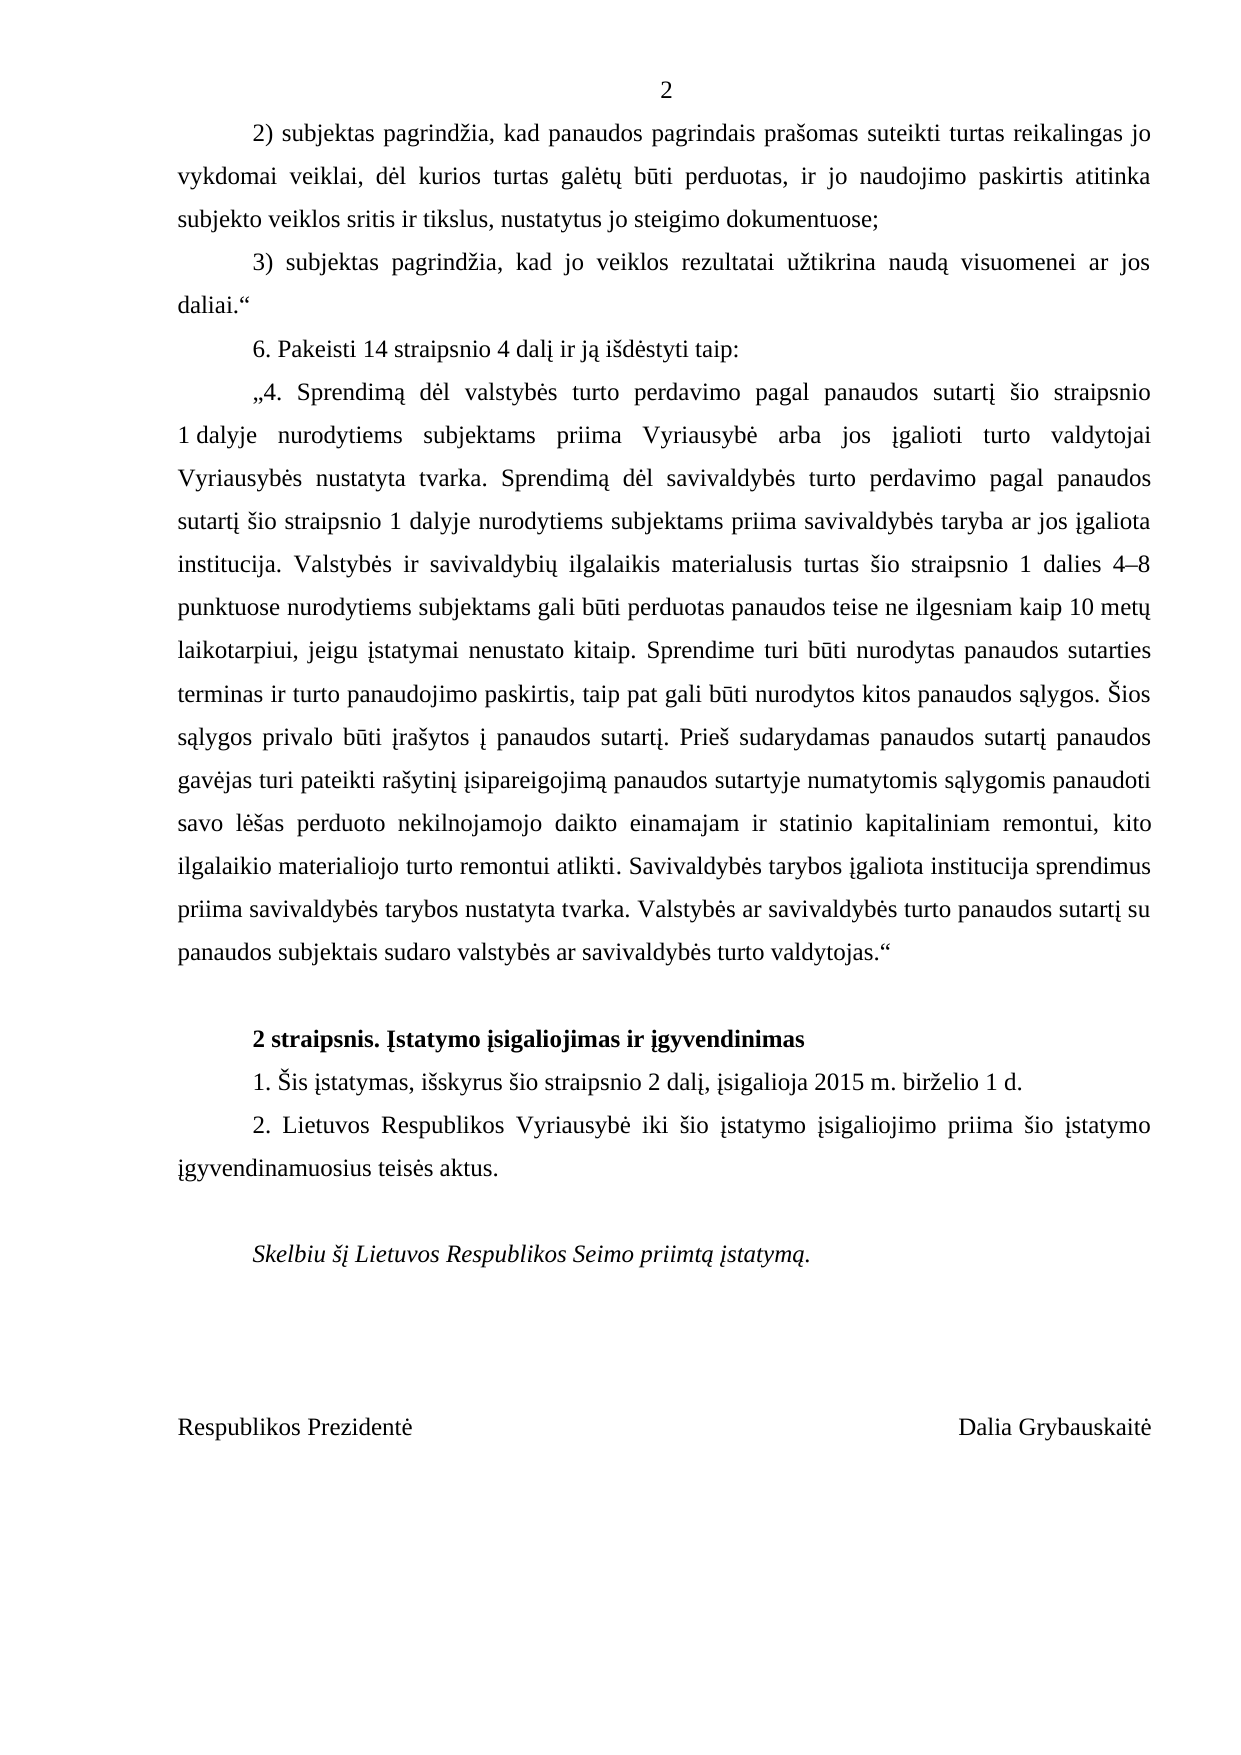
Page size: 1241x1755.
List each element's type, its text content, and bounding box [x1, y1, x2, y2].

text 6. Pakeisti 14 straipsnio 4 dalį ir ją išdėstyti taip: [177, 334, 1152, 362]
text „4. Sprendimą dėl valstybės turto perdavimo pagal panaudos sutartį šio straipsnio 1 dalyje nurodytiems subjektams priima Vyriausybė arba jos įgalioti turto valdytojai Vyriausybės nustatyta tvarka. Sprendimą dėl savivaldybės turto perdavimo pagal panaudos sutartį šio straipsnio 1 dalyje nurodytiems subjektams priima savivaldybės taryba ar jos įgaliota institucija. Valstybės ir savivaldybių ilgalaikis materialusis turtas šio straipsnio 1 dalies 4–8 punktuose nurodytiems subjektams gali būti perduotas panaudos teise ne ilgesniam kaip 10 metų laikotarpiui, jeigu įstatymai nenustato kitaip. Sprendime turi būti nurodytas panaudos sutarties terminas ir turto panaudojimo paskirtis, taip pat gali būti nurodytos kitos panaudos sąlygos. Šios sąlygos privalo būti įrašytos į panaudos sutartį. Prieš sudarydamas panaudos sutartį panaudos gavėjas turi pateikti rašytinį įsipareigojimą panaudos sutartyje numatytomis sąlygomis panaudoti savo lėšas perduoto nekilnojamojo daikto einamajam ir statinio kapitaliniam remontui, kito ilgalaikio materialiojo turto remontui atlikti. Savivaldybės tarybos įgaliota institucija sprendimus priima savivaldybės tarybos nustatyta tvarka. Valstybės ar savivaldybės turto panaudos sutartį su panaudos subjektais sudaro valstybės ar savivaldybės turto valdytojas.“ [177, 377, 1152, 966]
text 2) subjektas pagrindžia, kad panaudos pagrindais prašomas suteikti turtas reikalingas jo vykdomai veiklai, dėl kurios turtas galėtų būti perduotas, ir jo naudojimo paskirtis atitinka subjekto veiklos sritis ir tikslus, nustatytus jo steigimo dokumentuose; [177, 118, 1152, 233]
text Skelbiu šį Lietuvos Respublikos Seimo priimtą įstatymą. [177, 1239, 1152, 1268]
text 1. Šis įstatymas, išskyrus šio straipsnio 2 dalį, įsigalioja 2015 m. birželio 1 d. [177, 1067, 1152, 1096]
text 2. Lietuvos Respublikos Vyriausybė iki šio įstatymo įsigaliojimo priima šio įstatymo įgyvendinamuosius teisės aktus. [177, 1110, 1152, 1182]
text Respublikos Prezidentė Dalia Grybauskaitė [177, 1412, 1152, 1441]
text 2 straipsnis. Įstatymo įsigaliojimas ir įgyvendinimas [177, 1024, 1152, 1052]
text 3) subjektas pagrindžia, kad jo veiklos rezultatai užtikrina naudą visuomenei ar jos daliai.“ [177, 247, 1152, 319]
